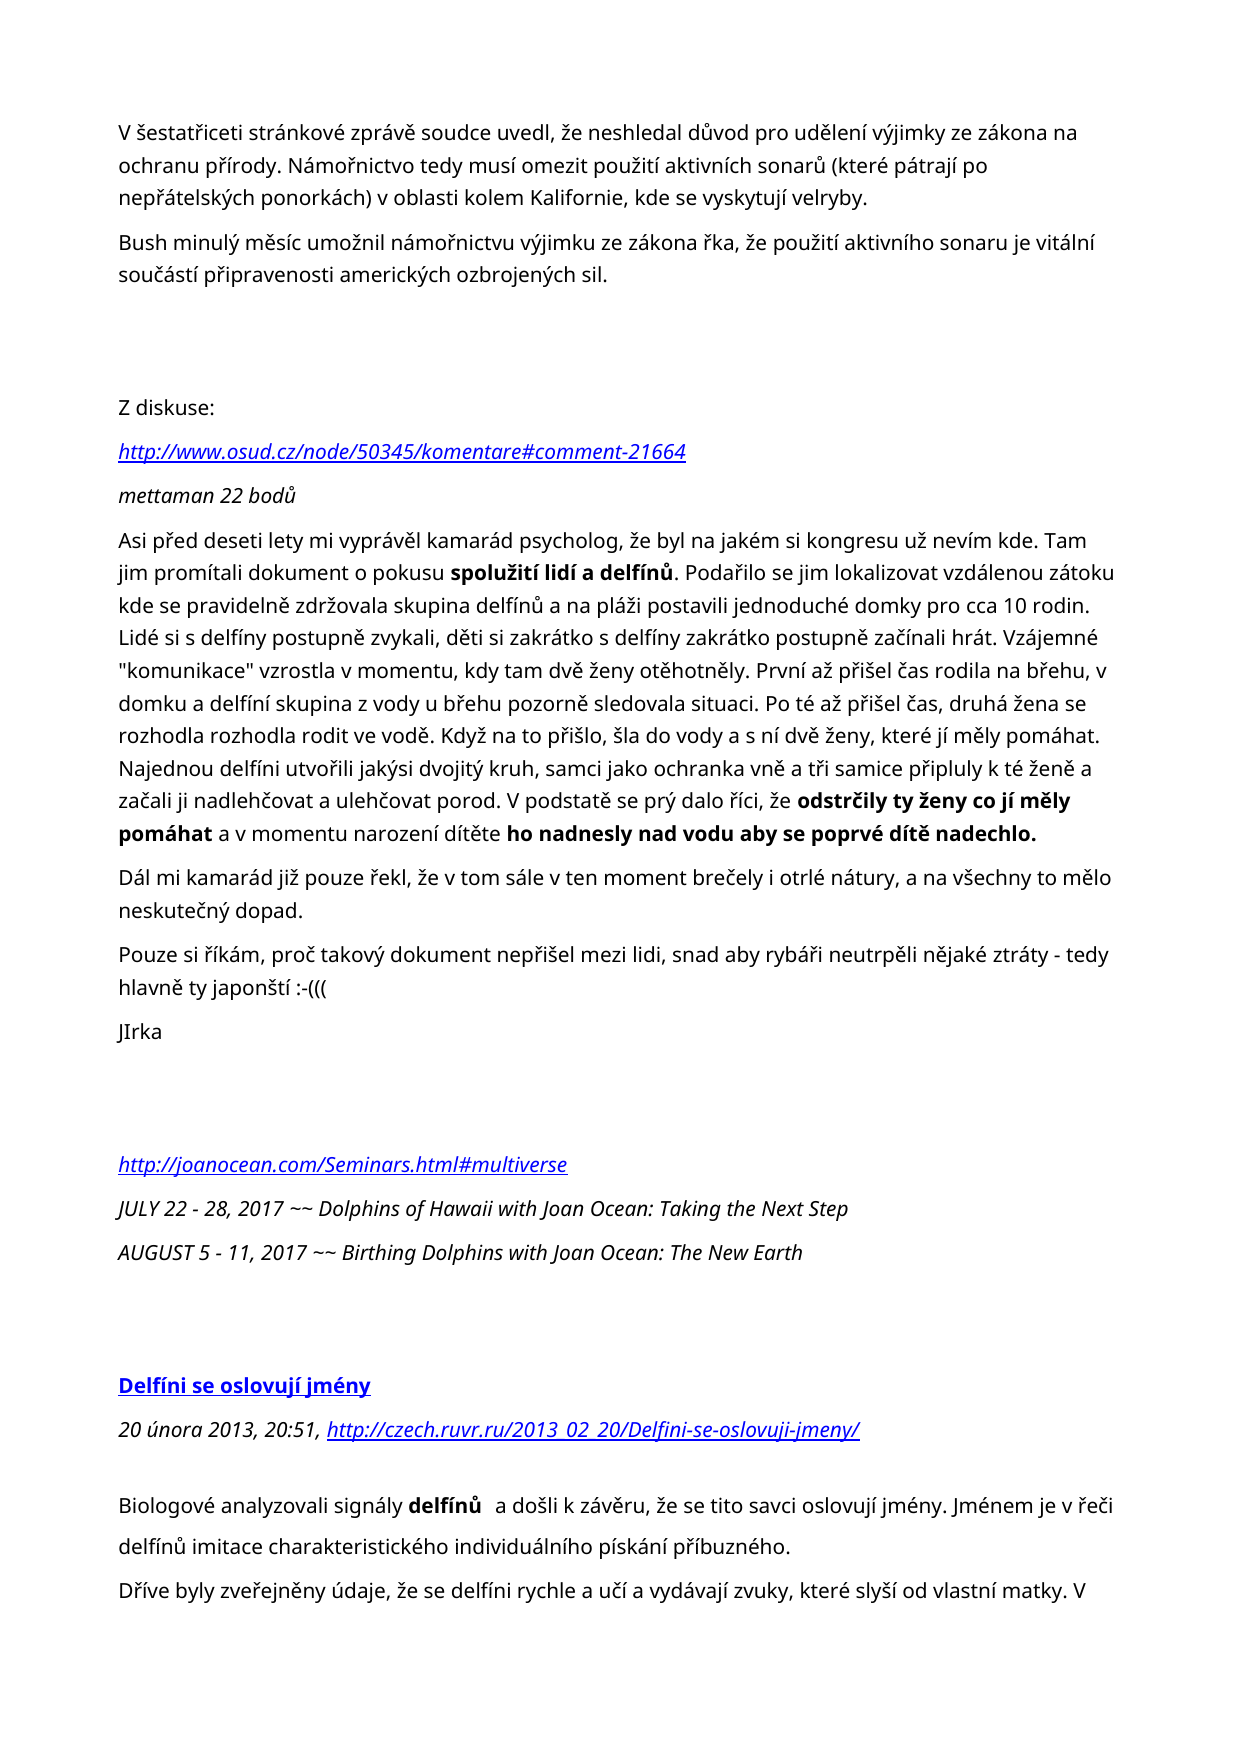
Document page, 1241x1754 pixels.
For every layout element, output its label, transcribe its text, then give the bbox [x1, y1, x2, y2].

text Z diskuse: [118, 393, 1122, 421]
text http://joanocean.com/Seminars.html#multiverse [118, 1150, 1122, 1178]
text http://www.osud.cz/node/50345/komentare#comment-21664 [118, 437, 1122, 465]
text V šestatřiceti stránkové zprávě soudce uvedl, že neshledal důvod pro udělení výjimky ze zákona na ochranu přírody. Námořnictvo tedy musí omezit použití aktivních sonarů (které pátrají po nepřátelských ponorkách) v oblasti kolem Kalifornie, kde se vyskytují velryby. [118, 118, 1122, 212]
text Bush minulý měsíc umožnil námořnictvu výjimku ze zákona řka, že použití aktivního sonaru je vitální součástí připravenosti amerických ozbrojených sil. [118, 228, 1122, 289]
text Dál mi kamarád již pouze řekl, že v tom sále v ten moment brečely i otrlé nátury, a na všechny to mělo neskutečný dopad. [118, 863, 1122, 924]
text Delfíni se oslovují jmény [118, 1371, 1122, 1399]
text Biologové analyzovali signály delfínů a došli k závěru, že se tito savci oslovují jmény. Jménem je v řeči delfínů imitace charakteristického individuálního pískání příbuzného. [118, 1459, 1122, 1560]
text JIrka [118, 1017, 1122, 1046]
text Dříve byly zveřejněny údaje, že se delfíni rychle a učí a vydávají zvuky, které slyší od vlastní matky. V [118, 1576, 1122, 1605]
text AUGUST 5 - 11, 2017 ~~ Birthing Dolphins with Joan Ocean: The New Earth [118, 1238, 1122, 1267]
text Asi před deseti lety mi vyprávěl kamarád psycholog, že byl na jakém si kongresu už nevím kde. Tam jim promítali dokument o pokusu spolužití lidí a delfínů. Podařilo se jim lokalizovat vzdálenou zátoku kde se pravidelně zdržovala skupina delfínů a na pláži postavili jednoduché domky pro cca 10 rodin. Lidé si s delfíny postupně zvykali, děti si zakrátko s delfíny zakrátko postupně začínali hrát. Vzájemné "komunikace" vzrostla v momentu, kdy tam dvě ženy otěhotněly. První až přišel čas rodila na břehu, v domku a delfíní skupina z vody u břehu pozorně sledovala situaci. Po té až přišel čas, druhá žena se rozhodla rozhodla rodit ve vodě. Když na to přišlo, šla do vody a s ní dvě ženy, které jí měly pomáhat. Najednou delfíni utvořili jakýsi dvojitý kruh, samci jako ochranka vně a tři samice připluly k té ženě a začali ji nadlehčovat a ulehčovat porod. V podstatě se prý dalo říci, že odstrčily ty ženy co jí měly pomáhat a v momentu narození dítěte ho nadnesly nad vodu aby se poprvé dítě nadechlo. [118, 526, 1122, 848]
text mettaman 22 bodů [118, 481, 1122, 510]
text Pouze si říkám, proč takový dokument nepřišel mezi lidi, snad aby rybáři neutrpěli nějaké ztráty - tedy hlavně ty japonští :-((( [118, 941, 1122, 1002]
text JULY 22 - 28, 2017 ~~ Dolphins of Hawaii with Joan Ocean: Taking the Next Step [118, 1194, 1122, 1223]
text 20 února 2013, 20:51, http://czech.ruvr.ru/2013_02_20/Delfini-se-oslovuji-jmeny/ [118, 1415, 1122, 1444]
